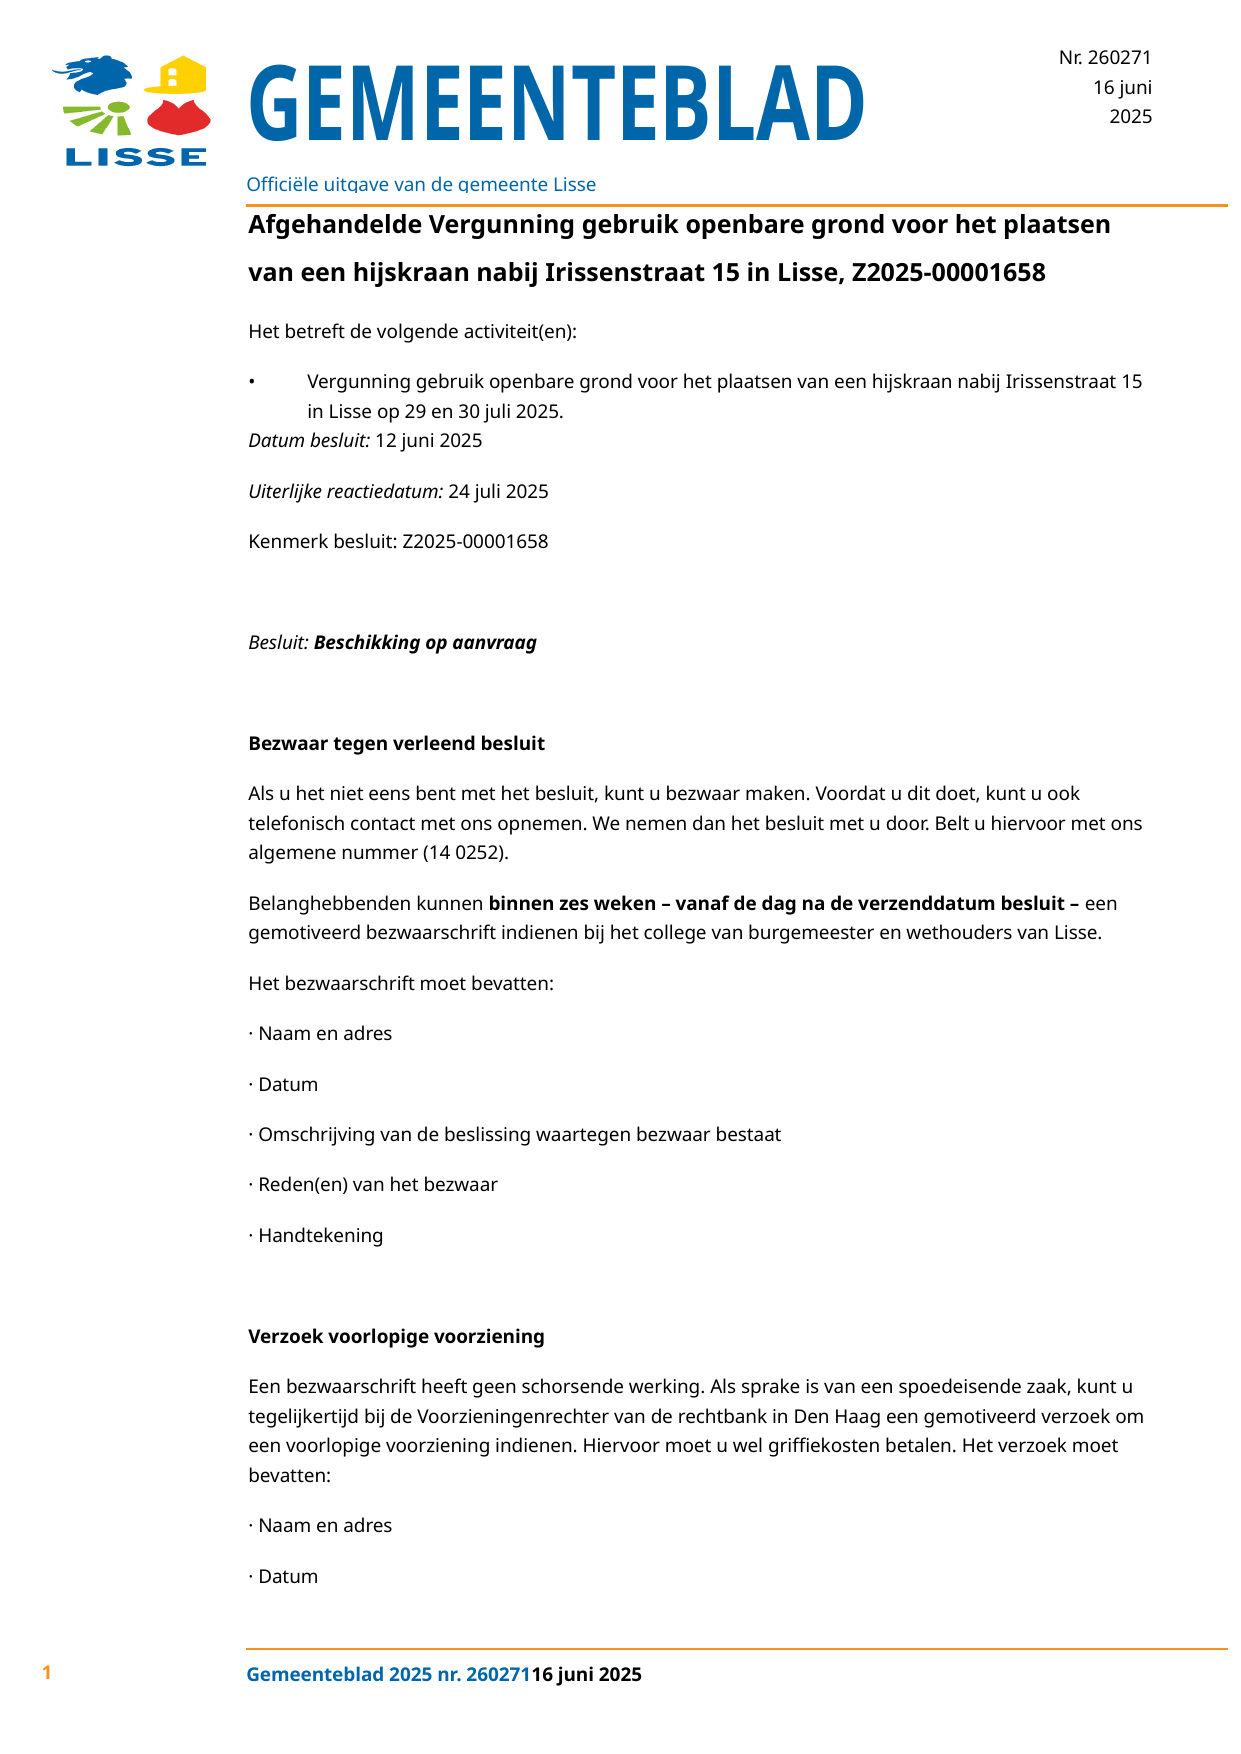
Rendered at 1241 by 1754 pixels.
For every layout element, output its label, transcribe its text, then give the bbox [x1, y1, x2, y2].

list Vergunning gebruik openbare grond voor het plaatsen van een hijskraan nabij Irissenstraat 15 in Lisse op 29 en 30 juli 2025. [248, 368, 1152, 424]
text Verzoek voorlopige voorziening [248, 1323, 1152, 1349]
text · Naam en adres [248, 1512, 1152, 1538]
text Belanghebbenden kunnen binnen zes weken – vanaf de dag na de verzenddatum besluit – een gemotiveerd bezwaarschrift indienen bij het college van burgemeester en wethouders van Lisse. [248, 890, 1152, 945]
text Afgehandelde Vergunning gebruik openbare grond voor het plaatsen van een hijskraan nabij Irissenstraat 15 in Lisse, Z2025-00001658 [248, 207, 1152, 288]
text · Omschrijving van de beslissing waartegen bezwaar bestaat [248, 1121, 1152, 1147]
text · Handtekening [248, 1222, 1152, 1248]
text Als u het niet eens bent met het besluit, kunt u bezwaar maken. Voordat u dit doet, kunt u ook telefonisch contact met ons opnemen. We nemen dan het besluit met u door. Belt u hiervoor met ons algemene nummer (14 0252). [248, 780, 1152, 865]
text Kenmerk besluit: Z2025-00001658 [248, 528, 1152, 554]
text · Datum [248, 1071, 1152, 1097]
text Uiterlijke reactiedatum: 24 juli 2025 [248, 478, 1152, 504]
text Datum besluit: 12 juni 2025 [248, 427, 1152, 453]
text Het betreft de volgende activiteit(en): [248, 318, 1152, 344]
picture [41, 47, 231, 172]
text Bezwaar tegen verleend besluit [248, 730, 1152, 756]
text · Datum [248, 1563, 1152, 1589]
text Een bezwaarschrift heeft geen schorsende werking. Als sprake is van een spoedeisende zaak, kunt u tegelijkertijd bij de Voorzieningenrechter van de rechtbank in Den Haag een gemotiveerd verzoek om een voorlopige voorziening indienen. Hiervoor moet u wel griffiekosten betalen. Het verzoek moet bevatten: [248, 1373, 1152, 1488]
text · Reden(en) van het bezwaar [248, 1172, 1152, 1197]
text · Naam en adres [248, 1020, 1152, 1046]
text Het bezwaarschrift moet bevatten: [248, 970, 1152, 996]
text Besluit: Beschikking op aanvraag [248, 629, 1152, 655]
